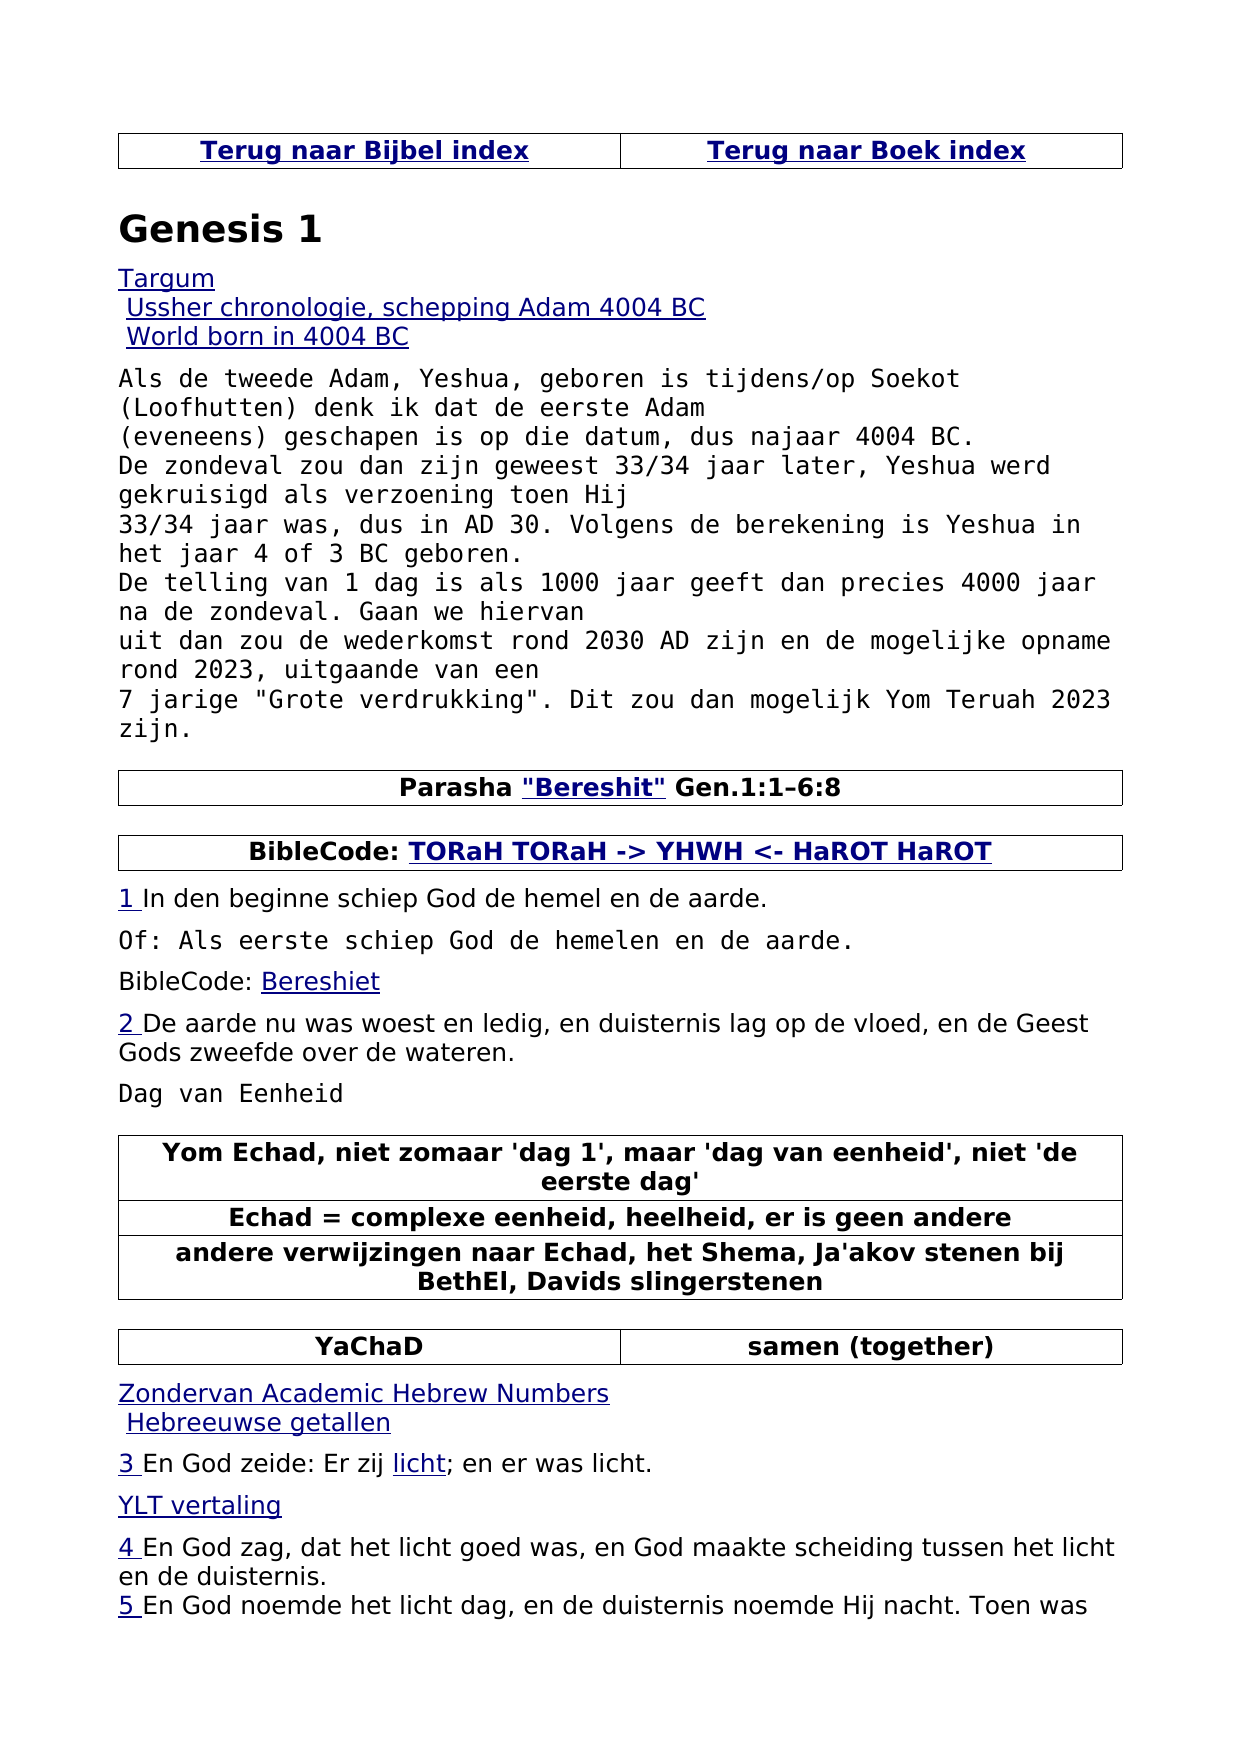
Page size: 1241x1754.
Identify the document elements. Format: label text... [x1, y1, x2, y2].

text 3 En God zeide: Er zij licht; en er was licht. [118, 1449, 1122, 1479]
table_header samen (together) [621, 1330, 1122, 1364]
table_header Terug naar Boek index [621, 134, 1122, 168]
table_header BibleCode: TORaH TORaH -> YHWH <- HaROT HaROT [119, 836, 1122, 870]
text Targum Ussher chronologie, schepping Adam 4004 BC World born in 4004 BC [118, 264, 1122, 352]
subtitle Genesis 1 [118, 208, 1122, 252]
table_header Parasha "Bereshit" Gen.1:1–6:8 [119, 771, 1122, 805]
text Dag van Eenheid [118, 1080, 1122, 1109]
text Of: Als eerste schiep God de hemelen en de aarde. [118, 926, 1122, 955]
text 1 In den beginne schiep God de hemel en de aarde. [118, 884, 1122, 914]
table_cell Echad = complexe eenheid, heelheid, er is geen andere [119, 1201, 1122, 1235]
text 2 De aarde nu was woest en ledig, en duisternis lag op de vloed, en de Geest Gods zweefde over de wateren. [118, 1009, 1122, 1067]
table_header YaChaD [119, 1330, 620, 1364]
table_header Yom Echad, niet zomaar 'dag 1', maar 'dag van eenheid', niet 'de eerste dag' [119, 1136, 1122, 1200]
text Zondervan Academic Hebrew Numbers Hebreeuwse getallen [118, 1379, 1122, 1437]
text YLT vertaling [118, 1491, 1122, 1520]
table_cell andere verwijzingen naar Echad, het Shema, Ja'akov stenen bij BethEl, Davids slingerstenen [119, 1236, 1122, 1299]
table_header Terug naar Bijbel index [119, 134, 620, 168]
text 4 En God zag, dat het licht goed was, en God maakte scheiding tussen het licht en de duisternis. 5 En God noemde het licht dag, en de duisternis noemde Hij nacht. Toen was [118, 1533, 1122, 1620]
text BibleCode: Bereshiet [118, 967, 1122, 996]
text Als de tweede Adam, Yeshua, geboren is tijdens/op Soekot (Loofhutten) denk ik dat de eerste Adam (eveneens) geschapen is op die datum, dus najaar 4004 BC. De zondeval zou dan zijn geweest 33/34 jaar later, Yeshua werd gekruisigd als verzoening toen Hij 33/34 jaar was, dus in AD 30. Volgens de berekening is Yeshua in het jaar 4 of 3 BC geboren. De telling van 1 dag is als 1000 jaar geeft dan precies 4000 jaar na de zondeval. Gaan we hiervan uit dan zou de wederkomst rond 2030 AD zijn en de mogelijke opname rond 2023, uitgaande van een 7 jarige "Grote verdrukking". Dit zou dan mogelijk Yom Teruah 2023 zijn. [118, 364, 1122, 743]
